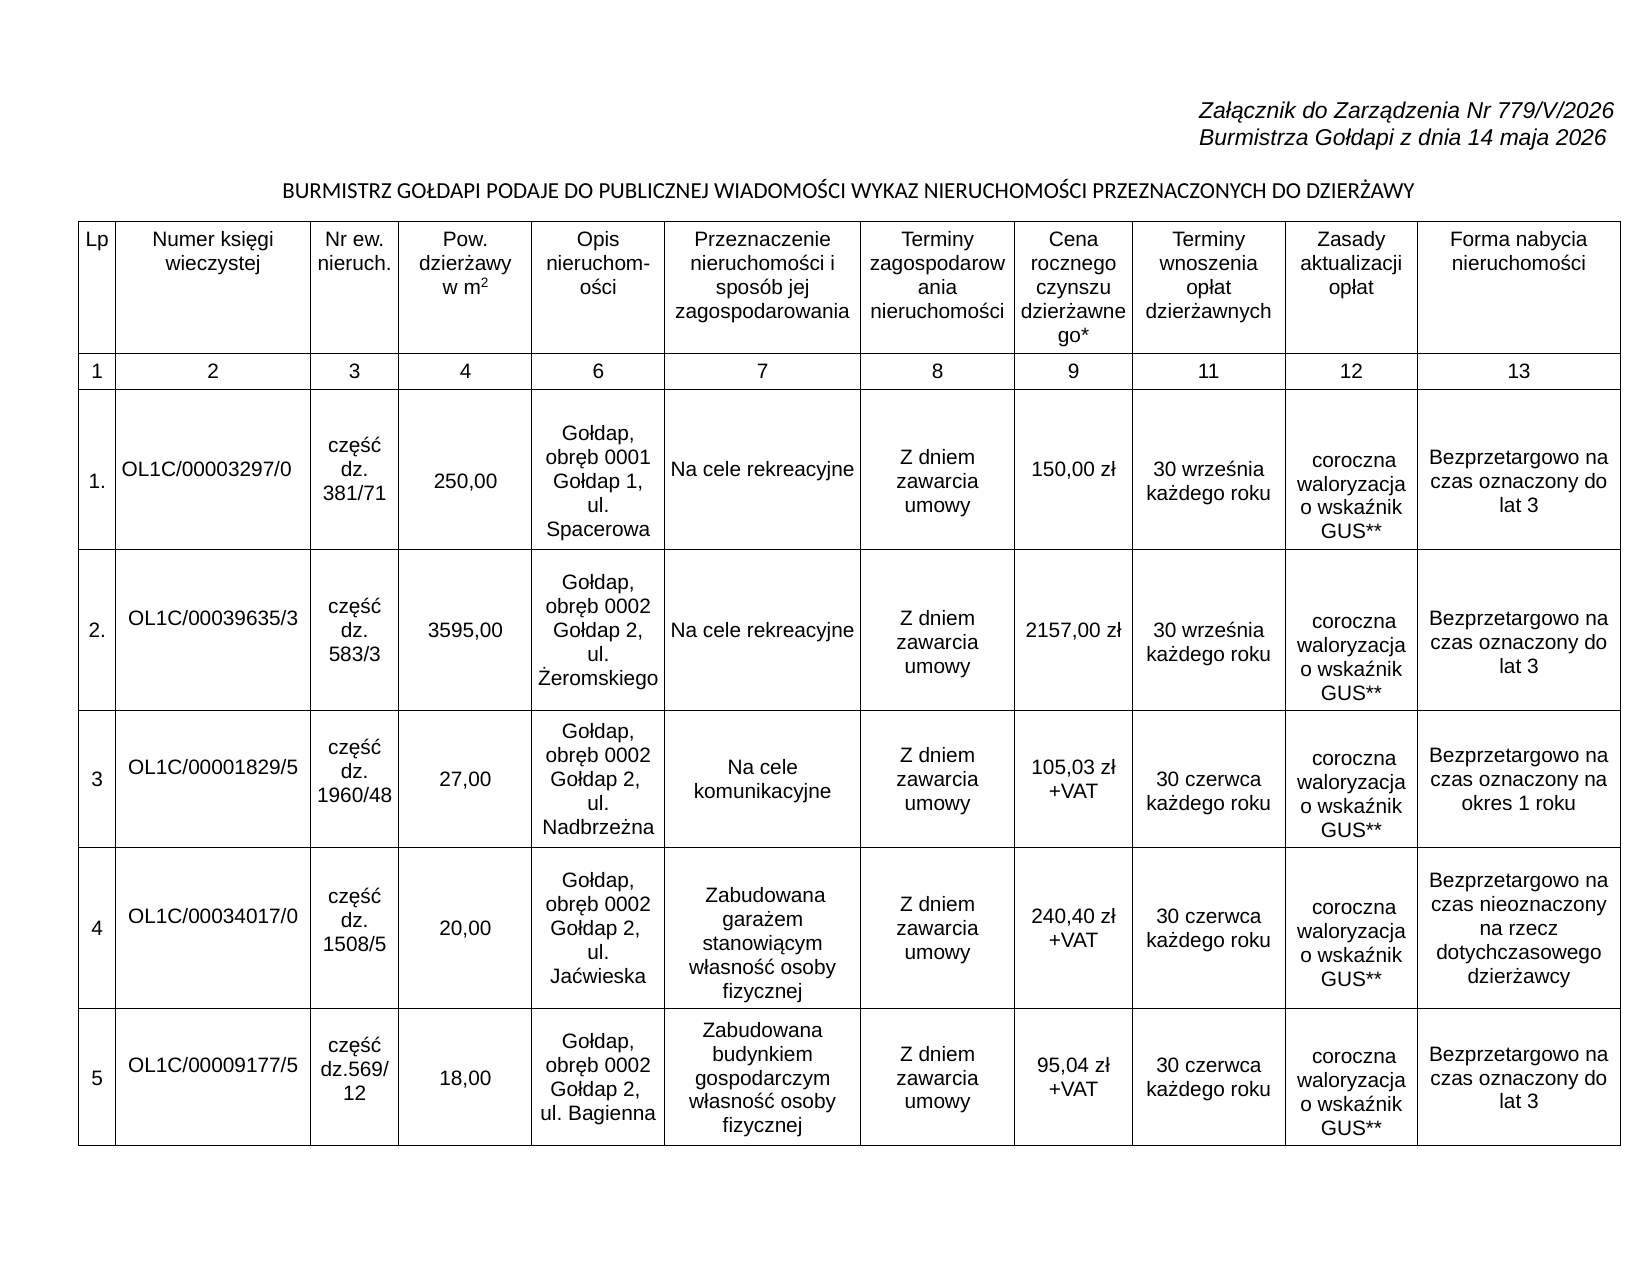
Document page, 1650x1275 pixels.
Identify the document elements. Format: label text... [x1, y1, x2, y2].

table_cell Bezprzetargowo na czas nieoznaczony na rzecz dotychczasowego dzierżawcy [1418, 848, 1620, 1008]
table_cell 105,03 zł +VAT [1015, 711, 1132, 847]
table_header Lp [79, 222, 115, 353]
table_cell 12 [1286, 354, 1417, 388]
table_cell Gołdap, obręb 0002 Gołdap 2, ul. Jaćwieska [532, 848, 664, 1008]
table_cell część dz. 1508/5 [311, 848, 398, 1008]
table_cell Zabudowana garażem stanowiącym własność osoby fizycznej [665, 848, 860, 1008]
table_cell Na cele rekreacyjne [665, 390, 860, 549]
table_cell Bezprzetargowo na czas oznaczony do lat 3 [1418, 550, 1620, 710]
table_cell Na cele rekreacyjne [665, 550, 860, 710]
table_cell 4 [79, 848, 115, 1008]
table_cell Na cele komunikacyjne [665, 711, 860, 847]
table_cell OL1C/00034017/0 [116, 848, 310, 1008]
table_cell OL1C/00039635/3 [116, 550, 310, 710]
table_cell Z dniem zawarcia umowy [861, 1009, 1014, 1145]
table_cell 30 września każdego roku [1133, 390, 1285, 549]
table_cell 240,40 zł +VAT [1015, 848, 1132, 1008]
table_cell coroczna waloryzacja o wskaźnik GUS** [1286, 848, 1417, 1008]
table_cell Zabudowana budynkiem gospodarczym własność osoby fizycznej [665, 1009, 860, 1145]
table_header Cena rocznego czynszu dzierżawnego* [1015, 222, 1132, 353]
table_cell OL1C/00009177/5 [116, 1009, 310, 1145]
table_cell Z dniem zawarcia umowy [861, 848, 1014, 1008]
table_cell 1 [79, 354, 115, 388]
table_cell 30 czerwca każdego roku [1133, 848, 1285, 1008]
table_header Zasady aktualizacji opłat [1286, 222, 1417, 353]
table_cell 6 [532, 354, 664, 388]
table_cell Bezprzetargowo na czas oznaczony do lat 3 [1418, 390, 1620, 549]
table_cell Z dniem zawarcia umowy [861, 390, 1014, 549]
table_cell 2 [116, 354, 310, 388]
table_cell 2. [79, 550, 115, 710]
table_cell 8 [861, 354, 1014, 388]
table_header Nr ew. nieruch. [311, 222, 398, 353]
table_cell coroczna waloryzacja o wskaźnik GUS** [1286, 550, 1417, 710]
table_cell OL1C/00003297/0 [116, 390, 310, 549]
table_cell Gołdap, obręb 0001 Gołdap 1, ul. Spacerowa [532, 390, 664, 549]
text Burmistrza Gołdapi z dnia 14 maja 2026 [1199, 123, 1624, 150]
table_cell Bezprzetargowo na czas oznaczony na okres 1 roku [1418, 711, 1620, 847]
table_cell 3 [79, 711, 115, 847]
table_header Pow. dzierżawy w m2 [399, 222, 531, 353]
table_cell 3 [311, 354, 398, 388]
table_cell 2157,00 zł [1015, 550, 1132, 710]
table_header Terminy wnoszenia opłat dzierżawnych [1133, 222, 1285, 353]
table_cell coroczna waloryzacja o wskaźnik GUS** [1286, 711, 1417, 847]
table_cell 5 [79, 1009, 115, 1145]
table_cell Gołdap, obręb 0002 Gołdap 2, ul. Bagienna [532, 1009, 664, 1145]
table_cell 3595,00 [399, 550, 531, 710]
table_cell 30 września każdego roku [1133, 550, 1285, 710]
table_cell część dz. 381/71 [311, 390, 398, 549]
table_cell 18,00 [399, 1009, 531, 1145]
table_cell 9 [1015, 354, 1132, 388]
table_cell Gołdap, obręb 0002 Gołdap 2, ul. Nadbrzeżna [532, 711, 664, 847]
table_cell 7 [665, 354, 860, 388]
table_cell 11 [1133, 354, 1285, 388]
text BURMISTRZ GOŁDAPI PODAJE DO PUBLICZNEJ WIADOMOŚCI WYKAZ NIERUCHOMOŚCI PRZEZNACZONYCH DO DZIERŻAWY [74, 176, 1624, 204]
table_header Terminy zagospodarowania nieruchomości [861, 222, 1014, 353]
table_cell część dz. 583/3 [311, 550, 398, 710]
table_cell 30 czerwca każdego roku [1133, 1009, 1285, 1145]
table_header Opis nieruchom-ości [532, 222, 664, 353]
table_cell Z dniem zawarcia umowy [861, 711, 1014, 847]
table_header Numer księgi wieczystej [116, 222, 310, 353]
table_cell coroczna waloryzacja o wskaźnik GUS** [1286, 390, 1417, 549]
table_cell coroczna waloryzacja o wskaźnik GUS** [1286, 1009, 1417, 1145]
table_cell 4 [399, 354, 531, 388]
table_cell 13 [1418, 354, 1620, 388]
table_cell 27,00 [399, 711, 531, 847]
table_cell Z dniem zawarcia umowy [861, 550, 1014, 710]
table_cell 95,04 zł +VAT [1015, 1009, 1132, 1145]
table_cell Gołdap, obręb 0002 Gołdap 2, ul. Żeromskiego [532, 550, 664, 710]
table_header Forma nabycia nieruchomości [1418, 222, 1620, 353]
table_cell 30 czerwca każdego roku [1133, 711, 1285, 847]
table_cell Bezprzetargowo na czas oznaczony do lat 3 [1418, 1009, 1620, 1145]
table_cell 250,00 [399, 390, 531, 549]
table_cell 1. [79, 390, 115, 549]
table_cell część dz. 1960/48 [311, 711, 398, 847]
table_cell 20,00 [399, 848, 531, 1008]
table_cell OL1C/00001829/5 [116, 711, 310, 847]
text Załącznik do Zarządzenia Nr 779/V/2026 [1199, 97, 1624, 123]
table_cell część dz.569/12 [311, 1009, 398, 1145]
table_header Przeznaczenie nieruchomości i sposób jej zagospodarowania [665, 222, 860, 353]
table_cell 150,00 zł [1015, 390, 1132, 549]
